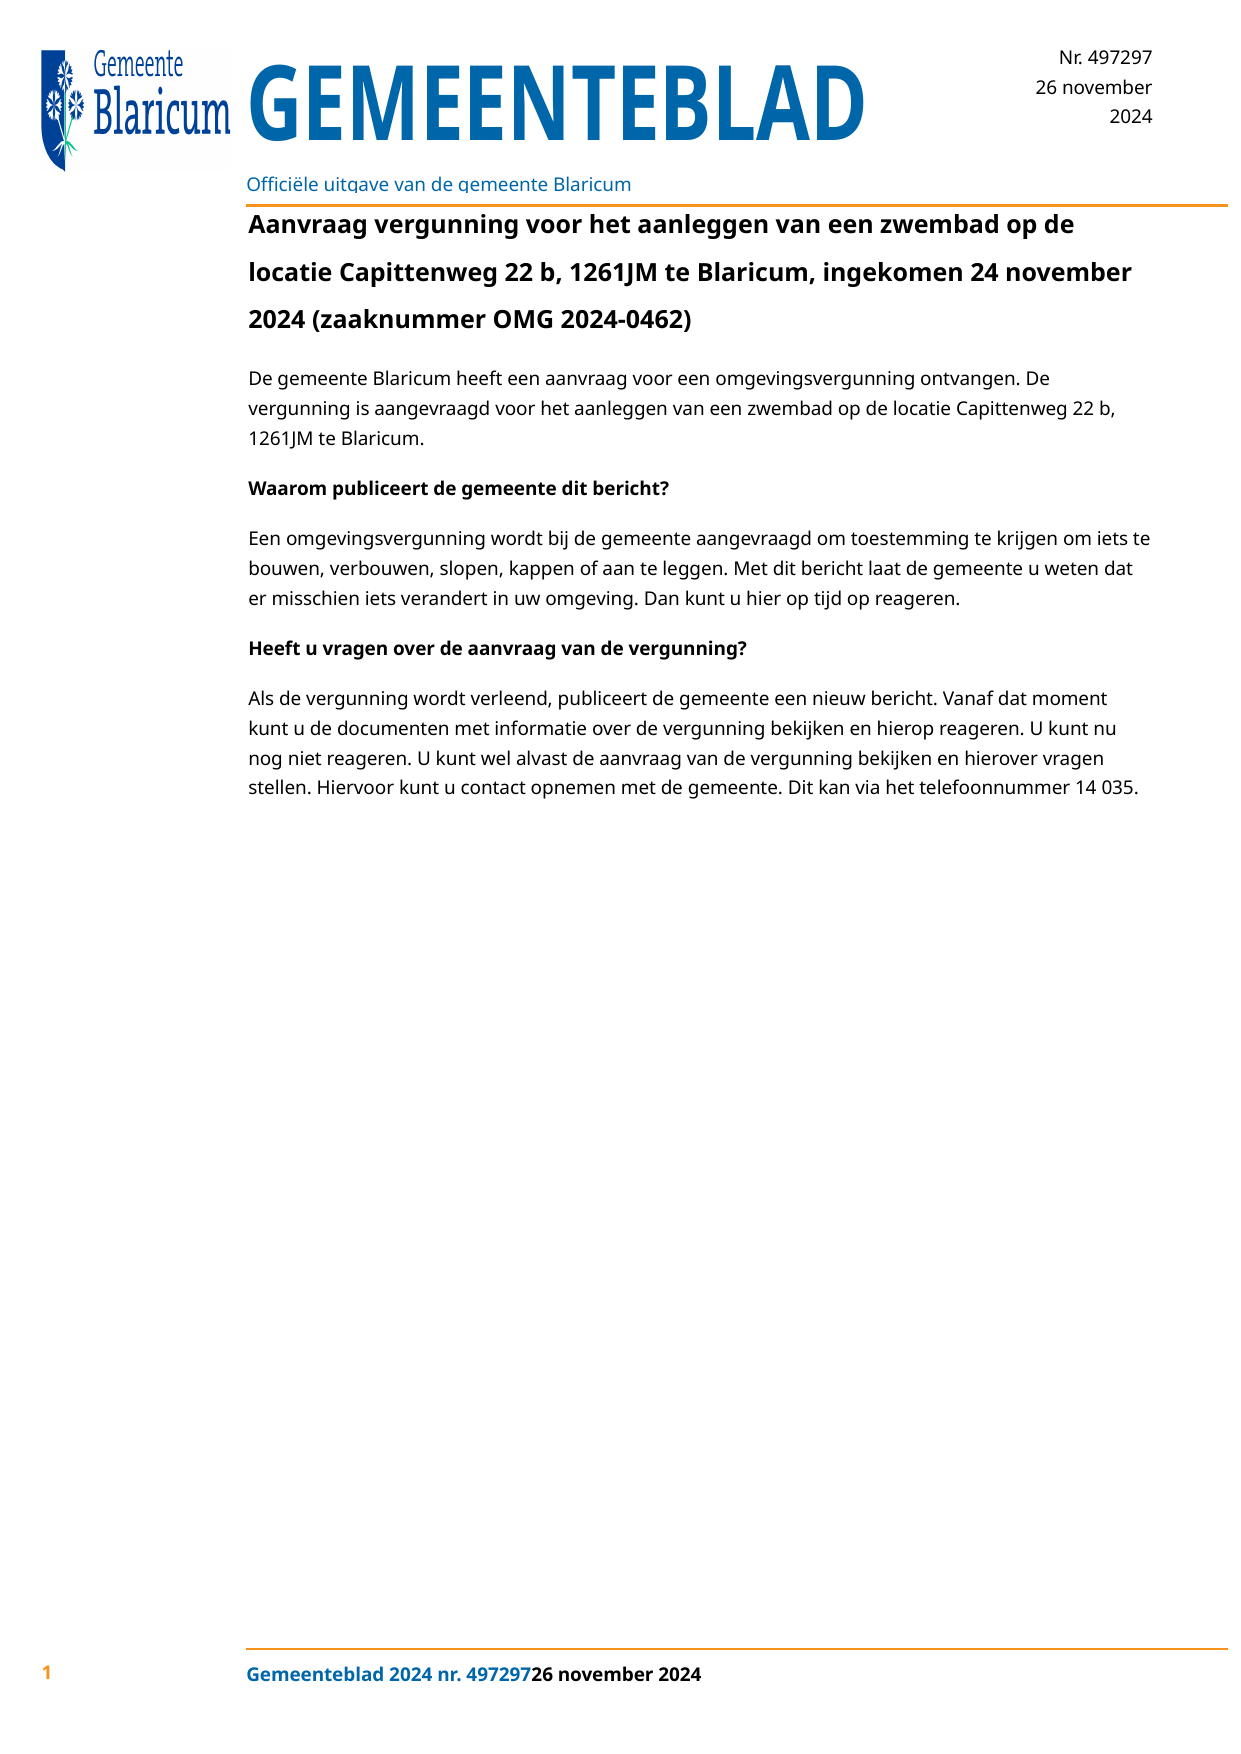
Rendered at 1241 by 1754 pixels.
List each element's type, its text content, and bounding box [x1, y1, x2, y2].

text Een omgevingsvergunning wordt bij de gemeente aangevraagd om toestemming te krijgen om iets te bouwen, verbouwen, slopen, kappen of aan te leggen. Met dit bericht laat de gemeente u weten dat er misschien iets verandert in uw omgeving. Dan kunt u hier op tijd op reageren. [248, 526, 1152, 610]
picture [41, 47, 231, 172]
text Heeft u vragen over de aanvraag van de vergunning? [248, 635, 1152, 661]
text Aanvraag vergunning voor het aanleggen van een zwembad op de locatie Capittenweg 22 b, 1261JM te Blaricum, ingekomen 24 november 2024 (zaaknummer OMG 2024-0462) [248, 207, 1152, 336]
text Als de vergunning wordt verleend, publiceert de gemeente een nieuw bericht. Vanaf dat moment kunt u de documenten met informatie over de vergunning bekijken en hierop reageren. U kunt nu nog niet reageren. U kunt wel alvast de aanvraag van de vergunning bekijken en hierover vragen stellen. Hiervoor kunt u contact opnemen met de gemeente. Dit kan via het telefoonnummer 14 035. [248, 686, 1152, 800]
text De gemeente Blaricum heeft een aanvraag voor een omgevingsvergunning ontvangen. De vergunning is aangevraagd voor het aanleggen van een zwembad op de locatie Capittenweg 22 b, 1261JM te Blaricum. [248, 366, 1152, 450]
text Waarom publiceert de gemeente dit bericht? [248, 475, 1152, 501]
